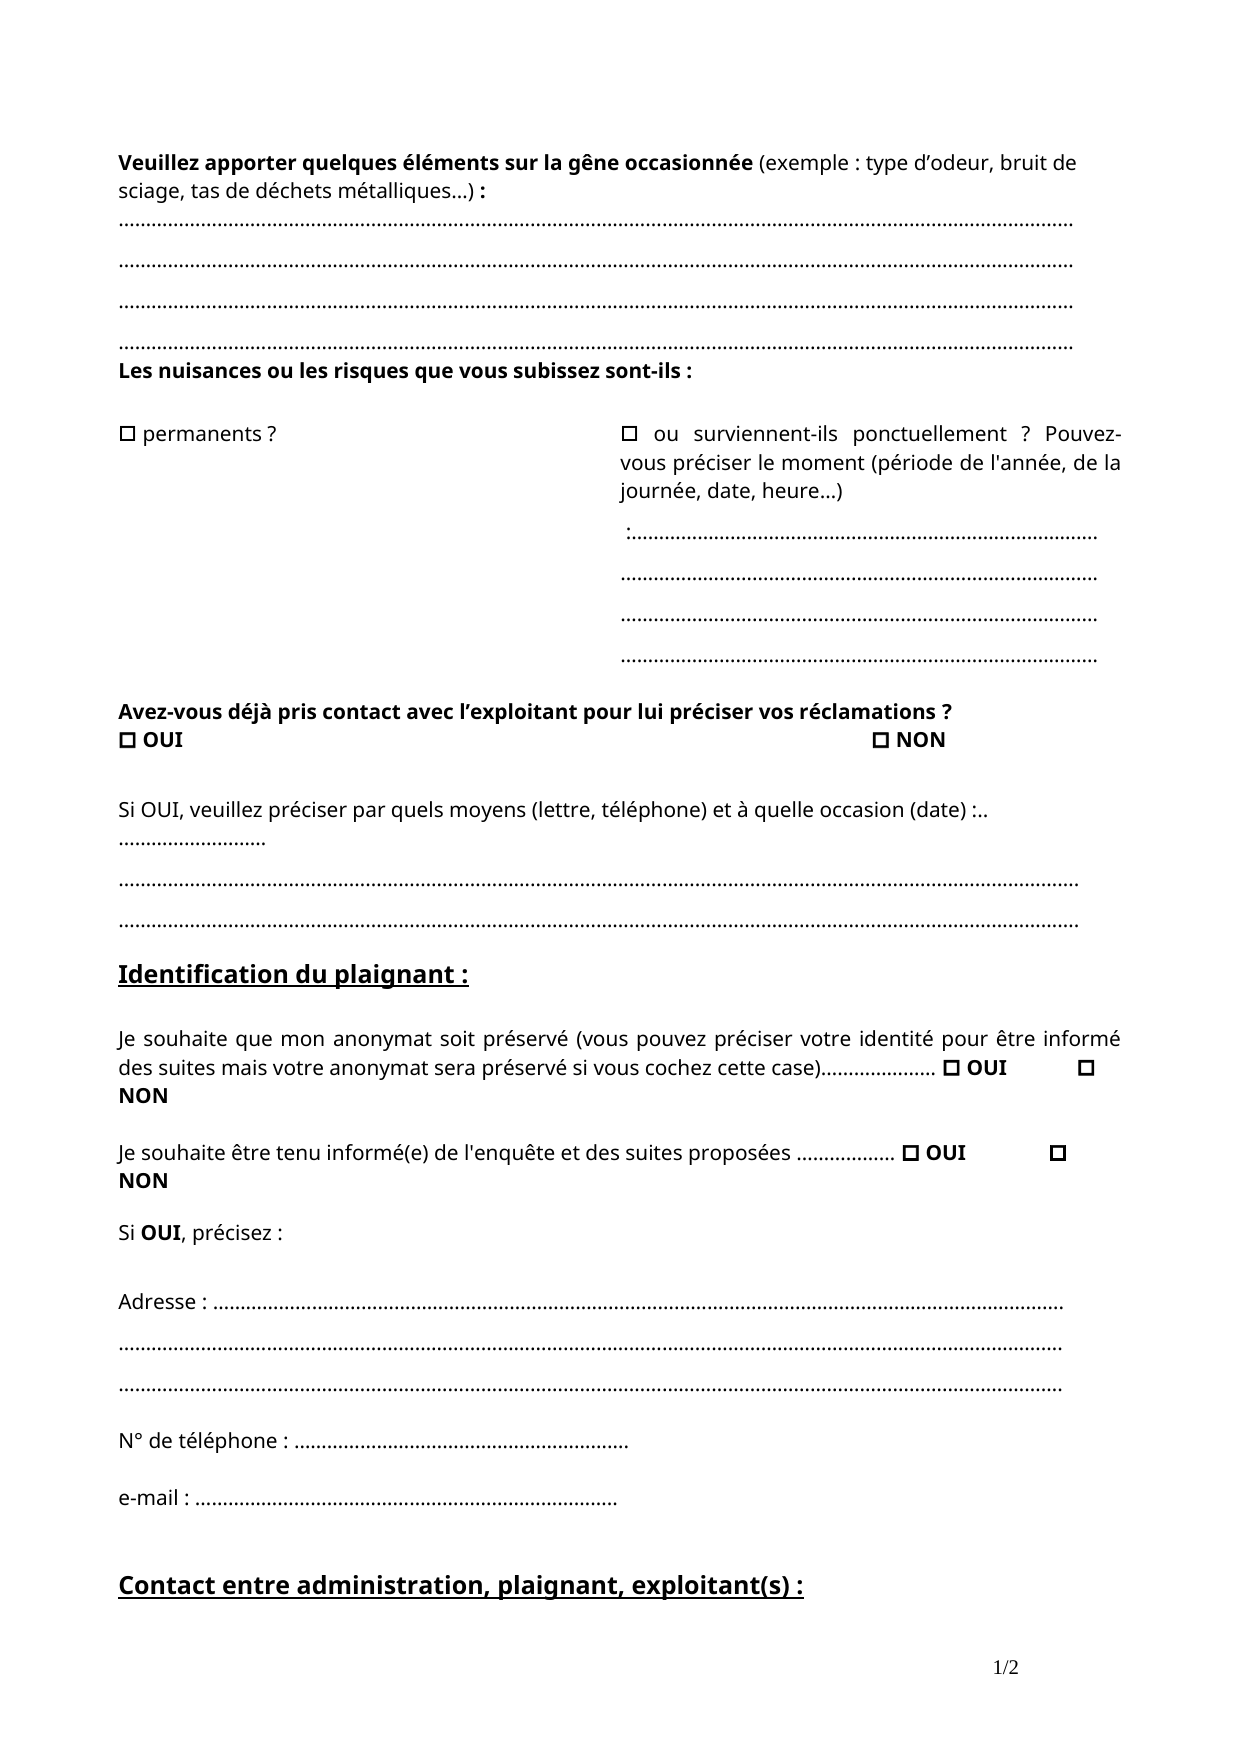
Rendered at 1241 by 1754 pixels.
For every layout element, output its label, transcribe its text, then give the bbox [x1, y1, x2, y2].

text …………………………………………………………………………… [118, 599, 1122, 628]
text Adresse : ………………………………………………………………………………….……………………………………………………. [118, 1287, 1122, 1316]
text …………………………………………………………………………………………………………………………………………………………. [118, 864, 1122, 893]
text ………………………………………………………………………………………………………………………………………………………. [118, 1369, 1122, 1397]
text ………………………………………………………………………………………………………………………………………………………… [118, 286, 1122, 315]
text Veuillez apporter quelques éléments sur la gêne occasionnée (exemple : type d’odeur, bruit de sciage, tas de déchets métalliques…) : ………………………………………………………………………………………………………………………………………………………… [118, 148, 1122, 233]
text …………………………………………………………………………… [118, 558, 1122, 587]
text N° de téléphone : ……………………………………………………. [118, 1426, 1122, 1454]
text …………………………………………………………………………… [118, 640, 1122, 668]
text Contact entre administration, plaignant, exploitant(s) : [118, 1568, 1122, 1602]
text ………………………………………………………………………………………………………………………………………………………. [118, 1328, 1122, 1356]
text Avez-vous déjà pris contact avec l’exploitant pour lui préciser vos réclamations ? [118, 697, 1122, 725]
text ………………………………………………………………………………………………………………………………………………………… [118, 327, 1122, 356]
text Si OUI, veuillez préciser par quels moyens (lettre, téléphone) et à quelle occasion (date) :..……………………… [118, 795, 1122, 852]
text ………………………………………………………………………………………………………………………………………………………… [118, 246, 1122, 274]
text :…………………………………………………………………………. [118, 517, 1122, 546]
text …………………………………………………………………………………………………………………………………………………………. [118, 905, 1122, 933]
text Identification du plaignant : [118, 956, 1122, 990]
text Si OUI, précisez : [118, 1218, 1122, 1246]
text Je souhaite être tenu informé(e) de l'enquête et des suites proposées ………………  OUI  NON [118, 1138, 1122, 1195]
text e-mail : ………………………………………………………………….. [118, 1483, 1122, 1511]
text  OUI  NON [118, 725, 1122, 754]
text Je souhaite que mon anonymat soit préservé (vous pouvez préciser votre identité pour être informé des suites mais votre anonymat sera préservé si vous cochez cette case)…………………  OUI  NON [118, 1024, 1122, 1110]
text Les nuisances ou les risques que vous subissez sont-ils : [118, 356, 1122, 384]
text  permanents ?  ou surviennent-ils ponctuellement ? Pouvez-vous préciser le moment (période de l'année, de la journée, date, heure…) [118, 419, 1122, 505]
